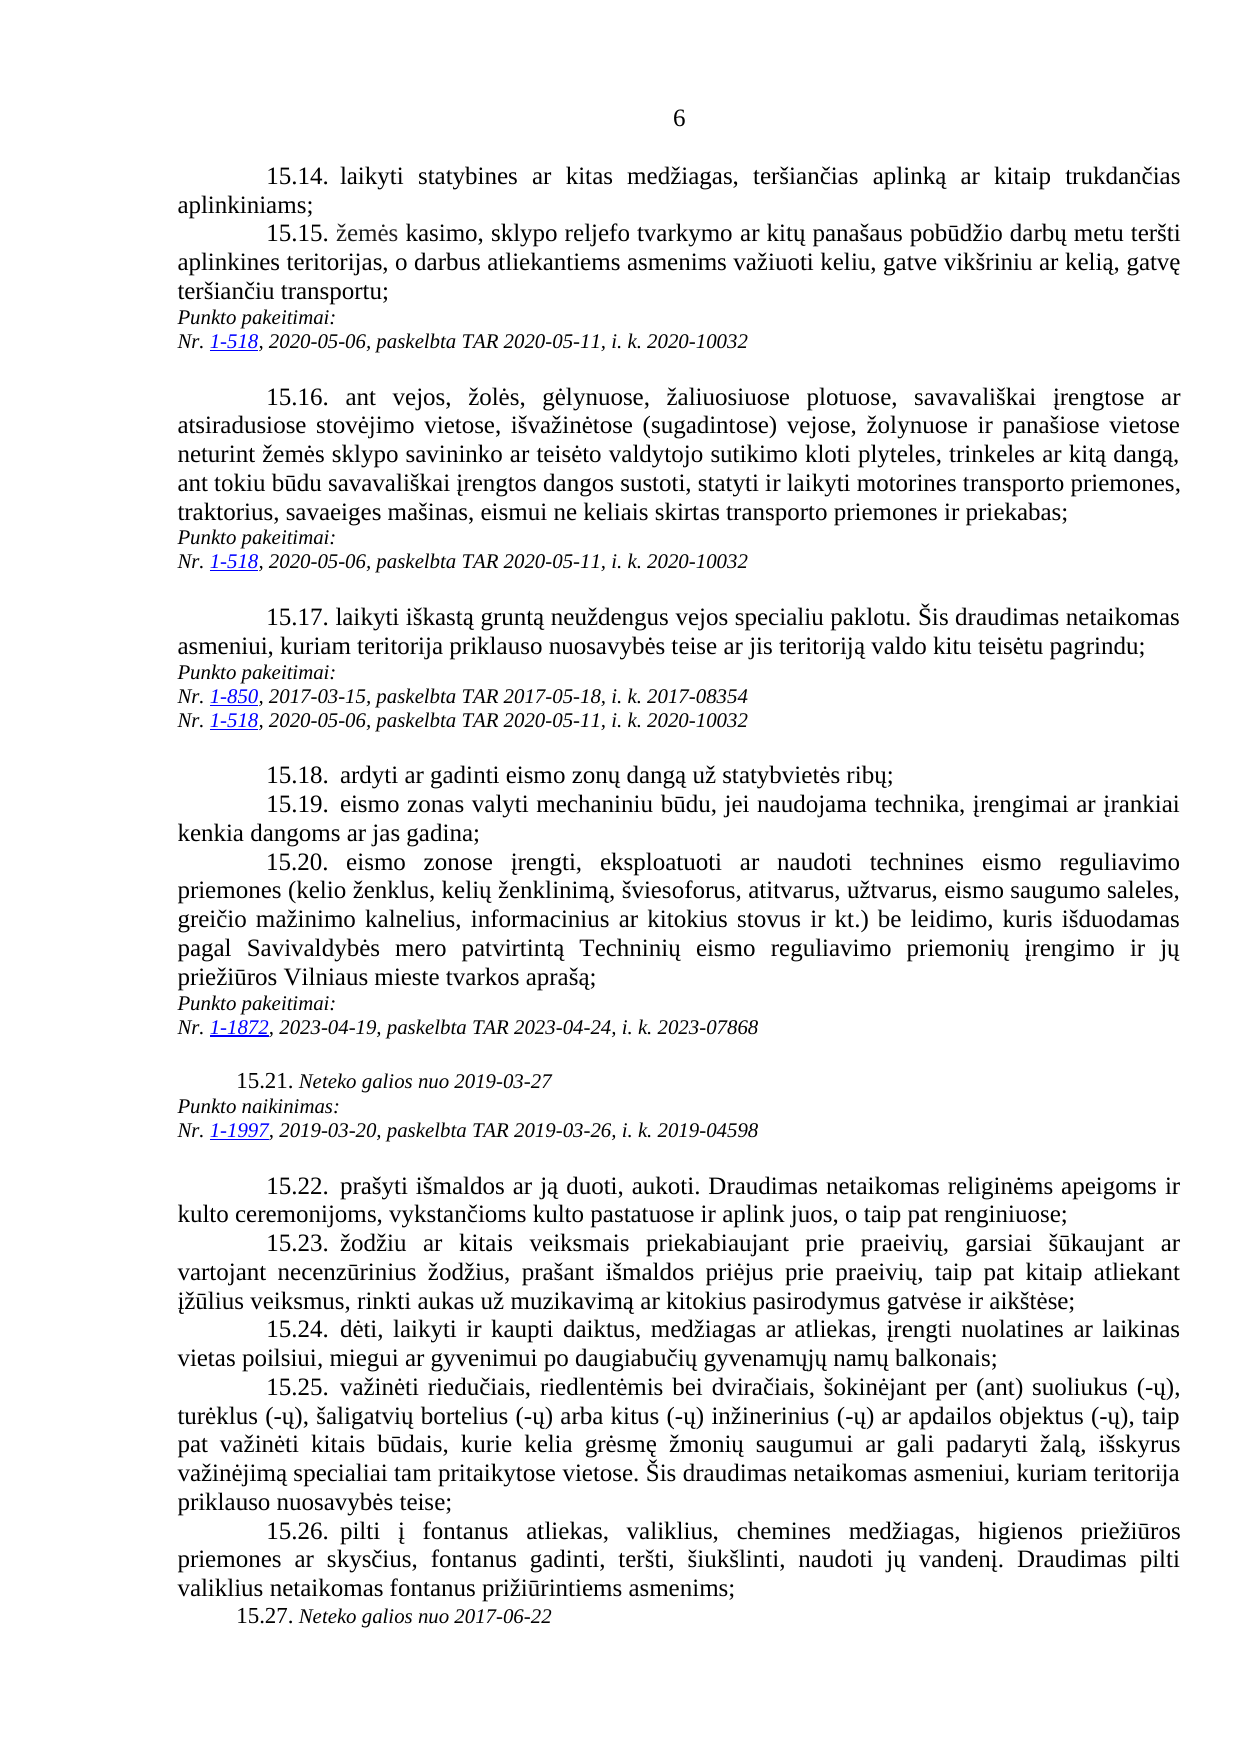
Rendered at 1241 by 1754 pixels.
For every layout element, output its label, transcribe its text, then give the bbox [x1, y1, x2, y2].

text Nr. 1-518, 2020-05-06, paskelbta TAR 2020-05-11, i. k. 2020-10032 [177, 329, 1181, 353]
text 15.14. laikyti statybines ar kitas medžiagas, teršiančias aplinką ar kitaip trukdančias aplinkiniams; [177, 161, 1181, 218]
text 15.24. dėti, laikyti ir kaupti daiktus, medžiagas ar atliekas, įrengti nuolatines ar laikinas vietas poilsiui, miegui ar gyvenimui po daugiabučių gyvenamųjų namų balkonais; [177, 1314, 1181, 1372]
text Nr. 1-518, 2020-05-06, paskelbta TAR 2020-05-11, i. k. 2020-10032 [177, 708, 1181, 732]
text 15.16. ant vejos, žolės, gėlynuose, žaliuosiuose plotuose, savavališkai įrengtose ar atsiradusiose stovėjimo vietose, išvažinėtose (sugadintose) vejose, žolynuose ir panašiose vietose neturint žemės sklypo savininko ar teisėto valdytojo sutikimo kloti plyteles, trinkeles ar kitą dangą, ant tokiu būdu savavališkai įrengtos dangos sustoti, statyti ir laikyti motorines transporto priemones, traktorius, savaeiges mašinas, eismui ne keliais skirtas transporto priemones ir priekabas; [177, 382, 1181, 525]
text Punkto pakeitimai: [177, 660, 1181, 684]
text 15.22. prašyti išmaldos ar ją duoti, aukoti. Draudimas netaikomas religinėms apeigoms ir kulto ceremonijoms, vykstančioms kulto pastatuose ir aplink juos, o taip pat renginiuose; [177, 1171, 1181, 1228]
text 15.19. eismo zonas valyti mechaniniu būdu, jei naudojama technika, įrengimai ar įrankiai kenkia dangoms ar jas gadina; [177, 789, 1181, 847]
text Nr. 1-518, 2020-05-06, paskelbta TAR 2020-05-11, i. k. 2020-10032 [177, 549, 1181, 573]
text Nr. 1-1872, 2023-04-19, paskelbta TAR 2023-04-24, i. k. 2023-07868 [177, 1015, 1181, 1039]
text 15.27. Neteko galios nuo 2017-06-22 [177, 1602, 1181, 1628]
text 15.25. važinėti riedučiais, riedlentėmis bei dviračiais, šokinėjant per (ant) suoliukus (-ų), turėklus (-ų), šaligatvių bortelius (-ų) arba kitus (-ų) inžinerinius (-ų) ar apdailos objektus (-ų), taip pat važinėti kitais būdais, kurie kelia grėsmę žmonių saugumui ar gali padaryti žalą, išskyrus važinėjimą specialiai tam pritaikytose vietose. Šis draudimas netaikomas asmeniui, kuriam teritorija priklauso nuosavybės teise; [177, 1372, 1181, 1516]
text 15.23. žodžiu ar kitais veiksmais priekabiaujant prie praeivių, garsiai šūkaujant ar vartojant necenzūrinius žodžius, prašant išmaldos priėjus prie praeivių, taip pat kitaip atliekant įžūlius veiksmus, rinkti aukas už muzikavimą ar kitokius pasirodymus gatvėse ir aikštėse; [177, 1228, 1181, 1314]
text 15.21. Neteko galios nuo 2019-03-27 [177, 1067, 1181, 1094]
text Nr. 1-1997, 2019-03-20, paskelbta TAR 2019-03-26, i. k. 2019-04598 [177, 1118, 1181, 1142]
text 15.15. žemės kasimo, sklypo reljefo tvarkymo ar kitų panašaus pobūdžio darbų metu teršti aplinkines teritorijas, o darbus atliekantiems asmenims važiuoti keliu, gatve vikšriniu ar kelią, gatvę teršiančiu transportu; [177, 218, 1181, 305]
text Punkto naikinimas: [177, 1094, 1181, 1118]
text Nr. 1-850, 2017-03-15, paskelbta TAR 2017-05-18, i. k. 2017-08354 [177, 684, 1181, 708]
text 15.17. laikyti iškastą gruntą neuždengus vejos specialiu paklotu. Šis draudimas netaikomas asmeniui, kuriam teritorija priklauso nuosavybės teise ar jis teritoriją valdo kitu teisėtu pagrindu; [177, 602, 1181, 660]
text 15.18. ardyti ar gadinti eismo zonų dangą už statybvietės ribų; [177, 761, 1181, 789]
text Punkto pakeitimai: [177, 305, 1181, 329]
text Punkto pakeitimai: [177, 525, 1181, 549]
text Punkto pakeitimai: [177, 991, 1181, 1015]
text 15.26. pilti į fontanus atliekas, valiklius, chemines medžiagas, higienos priežiūros priemones ar skysčius, fontanus gadinti, teršti, šiukšlinti, naudoti jų vandenį. Draudimas pilti valiklius netaikomas fontanus prižiūrintiems asmenims; [177, 1516, 1181, 1602]
text 15.20. eismo zonose įrengti, eksploatuoti ar naudoti technines eismo reguliavimo priemones (kelio ženklus, kelių ženklinimą, šviesoforus, atitvarus, užtvarus, eismo saugumo saleles, greičio mažinimo kalnelius, informacinius ar kitokius stovus ir kt.) be leidimo, kuris išduodamas pagal Savivaldybės mero patvirtintą Techninių eismo reguliavimo priemonių įrengimo ir jų priežiūros Vilniaus mieste tvarkos aprašą; [177, 847, 1181, 991]
